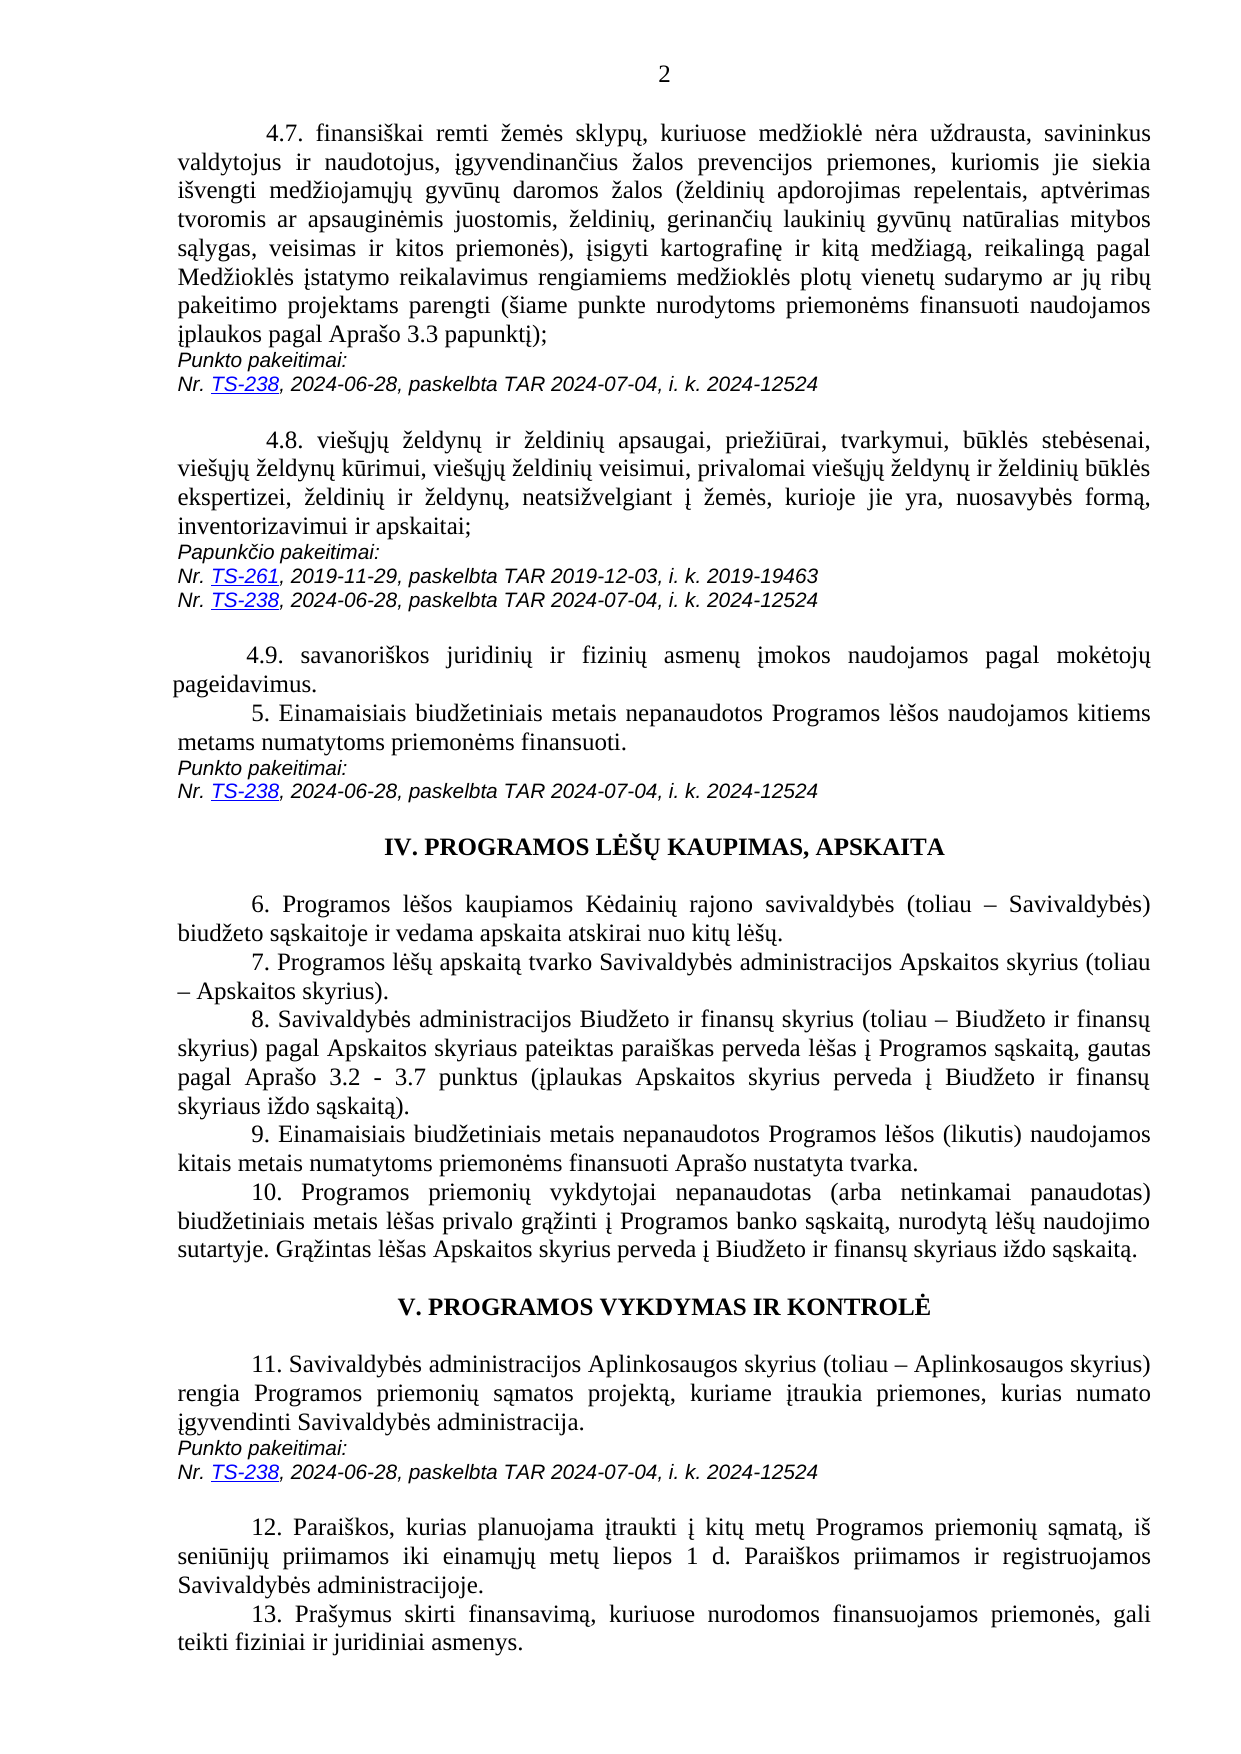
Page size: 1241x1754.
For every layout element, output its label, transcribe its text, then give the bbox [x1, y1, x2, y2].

text 10. Programos priemonių vykdytojai nepanaudotas (arba netinkamai panaudotas) biudžetiniais metais lėšas privalo grąžinti į Programos banko sąskaitą, nurodytą lėšų naudojimo sutartyje. Grąžintas lėšas Apskaitos skyrius perveda į Biudžeto ir finansų skyriaus iždo sąskaitą. [177, 1177, 1152, 1263]
text Punkto pakeitimai: [177, 348, 1152, 372]
text 6. Programos lėšos kaupiamos Kėdainių rajono savivaldybės (toliau – Savivaldybės) biudžeto sąskaitoje ir vedama apskaita atskirai nuo kitų lėšų. [177, 889, 1152, 947]
text 4.8. viešųjų želdynų ir želdinių apsaugai, priežiūrai, tvarkymui, būklės stebėsenai, viešųjų želdynų kūrimui, viešųjų želdinių veisimui, privalomai viešųjų želdynų ir želdinių būklės ekspertizei, želdinių ir želdynų, neatsižvelgiant į žemės, kurioje jie yra, nuosavybės formą, inventorizavimui ir apskaitai; [177, 425, 1152, 540]
text Nr. TS-238, 2024-06-28, paskelbta TAR 2024-07-04, i. k. 2024-12524 [177, 779, 1152, 803]
text 7. Programos lėšų apskaitą tvarko Savivaldybės administracijos Apskaitos skyrius (toliau – Apskaitos skyrius). [177, 947, 1152, 1004]
text Nr. TS-238, 2024-06-28, paskelbta TAR 2024-07-04, i. k. 2024-12524 [177, 1460, 1152, 1484]
text 11. Savivaldybės administracijos Aplinkosaugos skyrius (toliau – Aplinkosaugos skyrius) rengia Programos priemonių sąmatos projektą, kuriame įtraukia priemones, kurias numato įgyvendinti Savivaldybės administracija. [177, 1349, 1152, 1436]
text 4.7. finansiškai remti žemės sklypų, kuriuose medžioklė nėra uždrausta, savininkus valdytojus ir naudotojus, įgyvendinančius žalos prevencijos priemones, kuriomis jie siekia išvengti medžiojamųjų gyvūnų daromos žalos (želdinių apdorojimas repelentais, aptvėrimas tvoromis ar apsauginėmis juostomis, želdinių, gerinančių laukinių gyvūnų natūralias mitybos sąlygas, veisimas ir kitos priemonės), įsigyti kartografinę ir kitą medžiagą, reikalingą pagal Medžioklės įstatymo reikalavimus rengiamiems medžioklės plotų vienetų sudarymo ar jų ribų pakeitimo projektams parengti (šiame punkte nurodytoms priemonėms finansuoti naudojamos įplaukos pagal Aprašo 3.3 papunktį); [177, 118, 1152, 348]
text V. PROGRAMOS VYKDYMAS IR KONTROLĖ [177, 1292, 1152, 1321]
text Nr. TS-238, 2024-06-28, paskelbta TAR 2024-07-04, i. k. 2024-12524 [177, 588, 1152, 612]
text Nr. TS-238, 2024-06-28, paskelbta TAR 2024-07-04, i. k. 2024-12524 [177, 372, 1152, 396]
text 5. Einamaisiais biudžetiniais metais nepanaudotos Programos lėšos naudojamos kitiems metams numatytoms priemonėms finansuoti. [177, 698, 1152, 755]
text Papunkčio pakeitimai: [177, 540, 1152, 564]
text IV. PROGRAMOS LĖŠŲ KAUPIMAS, APSKAITA [177, 832, 1152, 861]
text Punkto pakeitimai: [177, 1436, 1152, 1460]
text 9. Einamaisiais biudžetiniais metais nepanaudotos Programos lėšos (likutis) naudojamos kitais metais numatytoms priemonėms finansuoti Aprašo nustatyta tvarka. [177, 1119, 1152, 1177]
text Punkto pakeitimai: [177, 755, 1152, 779]
text 4.9. savanoriškos juridinių ir fizinių asmenų įmokos naudojamos pagal mokėtojų pageidavimus. [172, 640, 1152, 698]
text 13. Prašymus skirti finansavimą, kuriuose nurodomos finansuojamos priemonės, gali teikti fiziniai ir juridiniai asmenys. [177, 1599, 1152, 1656]
text Nr. TS-261, 2019-11-29, paskelbta TAR 2019-12-03, i. k. 2019-19463 [177, 564, 1152, 588]
text 12. Paraiškos, kurias planuojama įtraukti į kitų metų Programos priemonių sąmatą, iš seniūnijų priimamos iki einamųjų metų liepos 1 d. Paraiškos priimamos ir registruojamos Savivaldybės administracijoje. [177, 1512, 1152, 1599]
text 8. Savivaldybės administracijos Biudžeto ir finansų skyrius (toliau – Biudžeto ir finansų skyrius) pagal Apskaitos skyriaus pateiktas paraiškas perveda lėšas į Programos sąskaitą, gautas pagal Aprašo 3.2 - 3.7 punktus (įplaukas Apskaitos skyrius perveda į Biudžeto ir finansų skyriaus iždo sąskaitą). [177, 1004, 1152, 1119]
